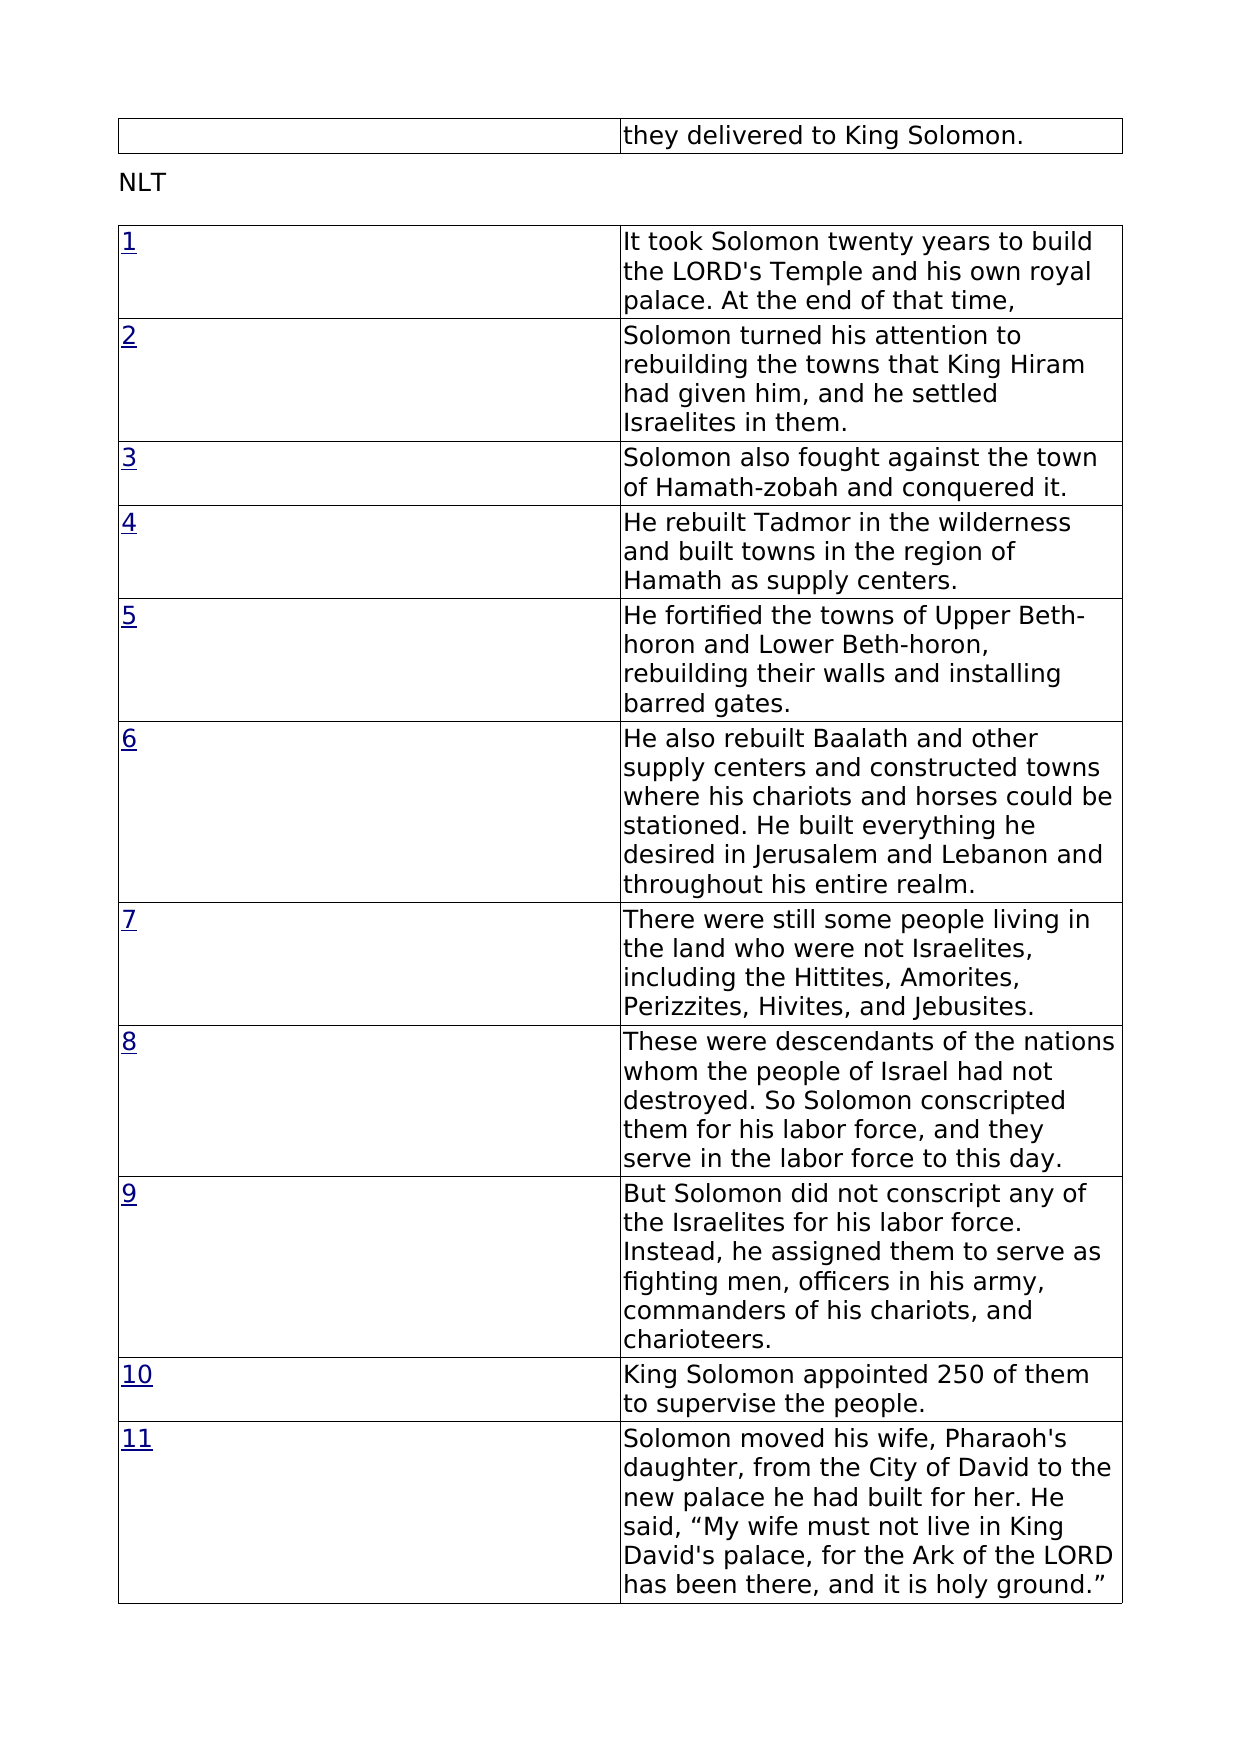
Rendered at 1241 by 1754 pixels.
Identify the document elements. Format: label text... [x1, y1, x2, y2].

table_cell 4 [119, 506, 620, 598]
table_cell Solomon also fought against the town of Hamath-zobah and conquered it. [621, 442, 1122, 505]
table_cell Solomon turned his attention to rebuilding the towns that King Hiram had given him, and he settled Israelites in them. [621, 319, 1122, 441]
text NLT [118, 168, 1122, 197]
table_cell King Solomon appointed 250 of them to supervise the people. [621, 1358, 1122, 1421]
table_cell There were still some people living in the land who were not Israelites, including the Hittites, Amorites, Perizzites, Hivites, and Jebusites. [621, 903, 1122, 1024]
table_cell He rebuilt Tadmor in the wilderness and built towns in the region of Hamath as supply centers. [621, 506, 1122, 598]
table_cell 7 [119, 903, 620, 1024]
table_cell Solomon moved his wife, Pharaoh's daughter, from the City of David to the new palace he had built for her. He said, “My wife must not live in King David's palace, for the Ark of the LORD has been there, and it is holy ground.” [621, 1422, 1122, 1602]
table_cell 9 [119, 1177, 620, 1357]
table_cell But Solomon did not conscript any of the Israelites for his labor force. Instead, he assigned them to serve as fighting men, officers in his army, commanders of his chariots, and charioteers. [621, 1177, 1122, 1357]
table_header 1 [119, 226, 620, 318]
table_cell 3 [119, 442, 620, 505]
table_cell He also rebuilt Baalath and other supply centers and constructed towns where his chariots and horses could be stationed. He built everything he desired in Jerusalem and Lebanon and throughout his entire realm. [621, 722, 1122, 902]
table_cell 6 [119, 722, 620, 902]
table_cell 11 [119, 1422, 620, 1602]
table_cell [119, 119, 620, 153]
table_cell These were descendants of the nations whom the people of Israel had not destroyed. So Solomon conscripted them for his labor force, and they serve in the labor force to this day. [621, 1026, 1122, 1176]
table_cell they delivered to King Solomon. [621, 119, 1122, 153]
table_cell 10 [119, 1358, 620, 1421]
table_cell He fortified the towns of Upper Beth-horon and Lower Beth-horon, rebuilding their walls and installing barred gates. [621, 599, 1122, 721]
table_cell 5 [119, 599, 620, 721]
table_cell 2 [119, 319, 620, 441]
table_cell 8 [119, 1026, 620, 1176]
table_header It took Solomon twenty years to build the LORD's Temple and his own royal palace. At the end of that time, [621, 226, 1122, 318]
